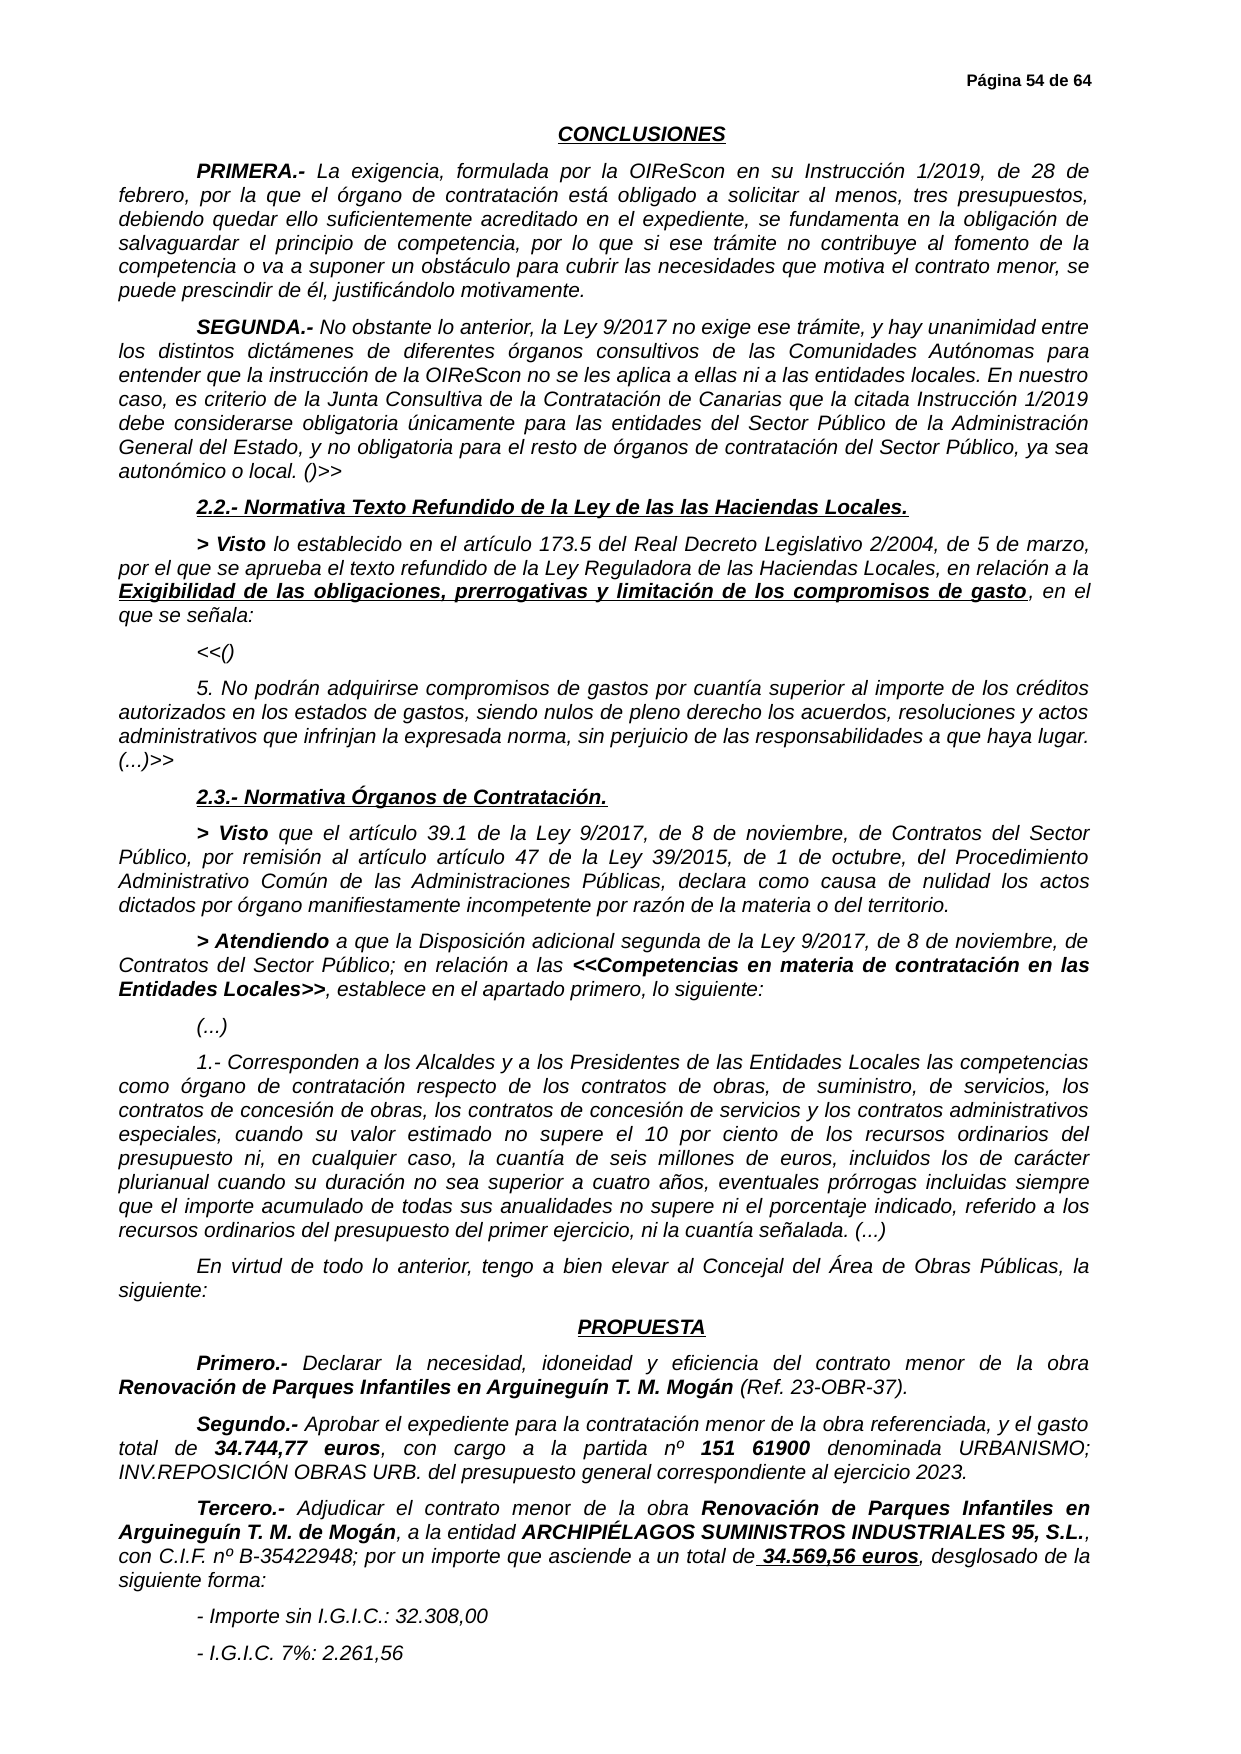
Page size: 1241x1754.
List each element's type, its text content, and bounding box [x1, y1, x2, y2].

text > Visto lo establecido en el artículo 173.5 del Real Decreto Legislativo 2/2004, de 5 de marzo, por el que se aprueba el texto refundido de la Ley Reguladora de las Haciendas Locales, en relación a la Exigibilidad de las obligaciones, prerrogativas y limitación de los compromisos de gasto, en el que se señala: [118, 531, 1092, 627]
text Segundo.- Aprobar el expediente para la contratación menor de la obra referenciada, y el gasto total de 34.744,77 euros, con cargo a la partida nº 151 61900 denominada URBANISMO; INV.REPOSICIÓN OBRAS URB. del presupuesto general correspondiente al ejercicio 2023. [118, 1412, 1092, 1483]
text (...) [118, 1014, 1092, 1038]
text 5. No podrán adquirirse compromisos de gastos por cuantía superior al importe de los créditos autorizados en los estados de gastos, siendo nulos de pleno derecho los acuerdos, resoluciones y actos administrativos que infrinjan la expresada norma, sin perjuicio de las responsabilidades a que haya lugar. (...)>> [118, 676, 1092, 772]
text - I.G.I.C. 7%: 2.261,56 [118, 1641, 1092, 1665]
text - Importe sin I.G.I.C.: 32.308,00 [118, 1604, 1092, 1628]
text Primero.- Declarar la necesidad, idoneidad y eficiencia del contrato menor de la obra Renovación de Parques Infantiles en Arguineguín T. M. Mogán (Ref. 23-OBR-37). [118, 1351, 1092, 1399]
text <<() [118, 640, 1092, 664]
text SEGUNDA.- No obstante lo anterior, la Ley 9/2017 no exige ese trámite, y hay unanimidad entre los distintos dictámenes de diferentes órganos consultivos de las Comunidades Autónomas para entender que la instrucción de la OIReScon no se les aplica a ellas ni a las entidades locales. En nuestro caso, es criterio de la Junta Consultiva de la Contratación de Canarias que la citada Instrucción 1/2019 debe considerarse obligatoria únicamente para las entidades del Sector Público de la Administración General del Estado, y no obligatoria para el resto de órganos de contratación del Sector Público, ya sea autonómico o local. ()>> [118, 315, 1092, 482]
text PROPUESTA [118, 1315, 1092, 1339]
text > Atendiendo a que la Disposición adicional segunda de la Ley 9/2017, de 8 de noviembre, de Contratos del Sector Público; en relación a las <<Competencias en materia de contratación en las Entidades Locales>>, establece en el apartado primero, lo siguiente: [118, 929, 1092, 1001]
text 2.3.- Normativa Órganos de Contratación. [118, 784, 1092, 808]
text CONCLUSIONES [118, 122, 1092, 146]
text Tercero.- Adjudicar el contrato menor de la obra Renovación de Parques Infantiles en Arguineguín T. M. de Mogán, a la entidad ARCHIPIÉLAGOS SUMINISTROS INDUSTRIALES 95, S.L., con C.I.F. nº B-35422948; por un importe que asciende a un total de 34.569,56 euros, desglosado de la siguiente forma: [118, 1496, 1092, 1592]
text PRIMERA.- La exigencia, formulada por la OIReScon en su Instrucción 1/2019, de 28 de febrero, por la que el órgano de contratación está obligado a solicitar al menos, tres presupuestos, debiendo quedar ello suficientemente acreditado en el expediente, se fundamenta en la obligación de salvaguardar el principio de competencia, por lo que si ese trámite no contribuye al fomento de la competencia o va a suponer un obstáculo para cubrir las necesidades que motiva el contrato menor, se puede prescindir de él, justificándolo motivamente. [118, 158, 1092, 302]
text 2.2.- Normativa Texto Refundido de la Ley de las las Haciendas Locales. [118, 495, 1092, 519]
text > Visto que el artículo 39.1 de la Ley 9/2017, de 8 de noviembre, de Contratos del Sector Público, por remisión al artículo artículo 47 de la Ley 39/2015, de 1 de octubre, del Procedimiento Administrativo Común de las Administraciones Públicas, declara como causa de nulidad los actos dictados por órgano manifiestamente incompetente por razón de la materia o del territorio. [118, 821, 1092, 917]
text 1.- Corresponden a los Alcaldes y a los Presidentes de las Entidades Locales las competencias como órgano de contratación respecto de los contratos de obras, de suministro, de servicios, los contratos de concesión de obras, los contratos de concesión de servicios y los contratos administrativos especiales, cuando su valor estimado no supere el 10 por ciento de los recursos ordinarios del presupuesto ni, en cualquier caso, la cuantía de seis millones de euros, incluidos los de carácter plurianual cuando su duración no sea superior a cuatro años, eventuales prórrogas incluidas siempre que el importe acumulado de todas sus anualidades no supere ni el porcentaje indicado, referido a los recursos ordinarios del presupuesto del primer ejercicio, ni la cuantía señalada. (...) [118, 1050, 1092, 1242]
text En virtud de todo lo anterior, tengo a bien elevar al Concejal del Área de Obras Públicas, la siguiente: [118, 1254, 1092, 1302]
